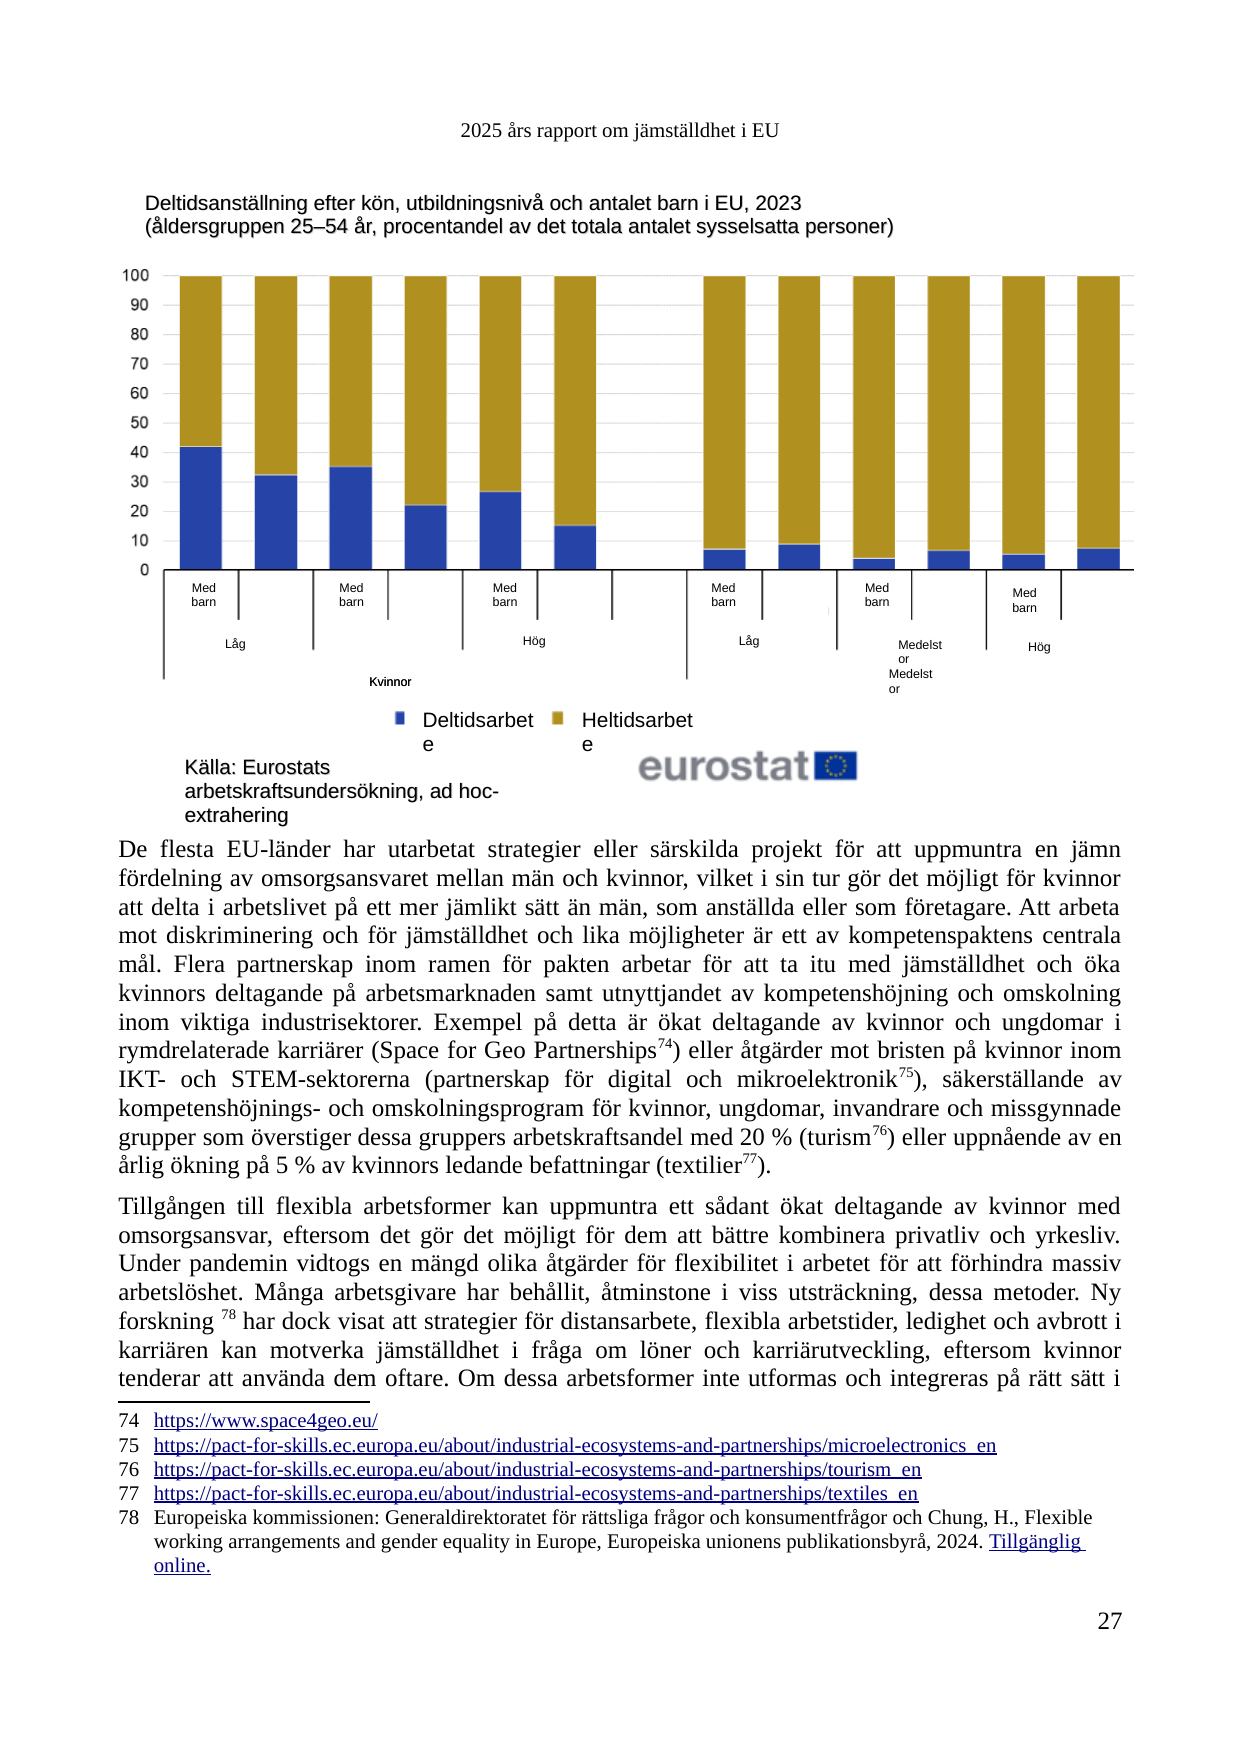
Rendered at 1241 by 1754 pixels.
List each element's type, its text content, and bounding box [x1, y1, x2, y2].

text https://pact-for-skills.ec.europa.eu/about/industrial-ecosystems-and-partnerships/tourism_en [118, 1457, 1122, 1481]
picture [118, 264, 1134, 691]
text Tillgången till flexibla arbetsformer kan uppmuntra ett sådant ökat deltagande av kvinnor med omsorgsansvar, eftersom det gör det möjligt för dem att bättre kombinera privatliv och yrkesliv. Under pandemin vidtogs en mängd olika åtgärder för flexibilitet i arbetet för att förhindra massiv arbetslöshet. Många arbetsgivare har behållit, åtminstone i viss utsträckning, dessa metoder. Ny forskning har dock visat att strategier för distansarbete, flexibla arbetstider, ledighet och avbrott i karriären kan motverka jämställdhet i fråga om löner och karriärutveckling, eftersom kvinnor tenderar att använda dem oftare. Om dessa arbetsformer inte utformas och integreras på rätt sätt i [118, 1191, 1122, 1392]
text https://www.space4geo.eu/ [118, 1408, 1122, 1432]
text De flesta EU-länder har utarbetat strategier eller särskilda projekt för att uppmuntra en jämn fördelning av omsorgsansvaret mellan män och kvinnor, vilket i sin tur gör det möjligt för kvinnor att delta i arbetslivet på ett mer jämlikt sätt än män, som anställda eller som företagare. Att arbeta mot diskriminering och för jämställdhet och lika möjligheter är ett av kompetenspaktens centrala mål. Flera partnerskap inom ramen för pakten arbetar för att ta itu med jämställdhet och öka kvinnors deltagande på arbetsmarknaden samt utnyttjandet av kompetenshöjning och omskolning inom viktiga industrisektorer. Exempel på detta är ökat deltagande av kvinnor och ungdomar i rymdrelaterade karriärer (Space for Geo Partnerships) eller åtgärder mot bristen på kvinnor inom IKT- och STEM-sektorerna (partnerskap för digital och mikroelektronik), säkerställande av kompetenshöjnings- och omskolningsprogram för kvinnor, ungdomar, invandrare och missgynnade grupper som överstiger dessa gruppers arbetskraftsandel med 20 % (turism) eller uppnående av en årlig ökning på 5 % av kvinnors ledande befattningar (textilier). [118, 183, 1122, 264]
picture [631, 738, 863, 785]
text https://pact-for-skills.ec.europa.eu/about/industrial-ecosystems-and-partnerships/microelectronics_en [118, 1432, 1122, 1457]
picture [378, 705, 568, 733]
text Europeiska kommissionen: Generaldirektoratet för rättsliga frågor och konsumentfrågor och Chung, H., Flexible working arrangements and gender equality in Europe, Europeiska unionens publikationsbyrå, 2024. Tillgänglig online. [118, 1505, 1122, 1577]
text De flesta EU-länder har utarbetat strategier eller särskilda projekt för att uppmuntra en jämn fördelning av omsorgsansvaret mellan män och kvinnor, vilket i sin tur gör det möjligt för kvinnor att delta i arbetslivet på ett mer jämlikt sätt än män, som anställda eller som företagare. Att arbeta mot diskriminering och för jämställdhet och lika möjligheter är ett av kompetenspaktens centrala mål. Flera partnerskap inom ramen för pakten arbetar för att ta itu med jämställdhet och öka kvinnors deltagande på arbetsmarknaden samt utnyttjandet av kompetenshöjning och omskolning inom viktiga industrisektorer. Exempel på detta är ökat deltagande av kvinnor och ungdomar i rymdrelaterade karriärer (Space for Geo Partnerships) eller åtgärder mot bristen på kvinnor inom IKT- och STEM-sektorerna (partnerskap för digital och mikroelektronik), säkerställande av kompetenshöjnings- och omskolningsprogram för kvinnor, ungdomar, invandrare och missgynnade grupper som överstiger dessa gruppers arbetskraftsandel med 20 % (turism) eller uppnående av en årlig ökning på 5 % av kvinnors ledande befattningar (textilier). [118, 691, 1122, 1179]
text https://pact-for-skills.ec.europa.eu/about/industrial-ecosystems-and-partnerships/textiles_en [118, 1481, 1122, 1505]
